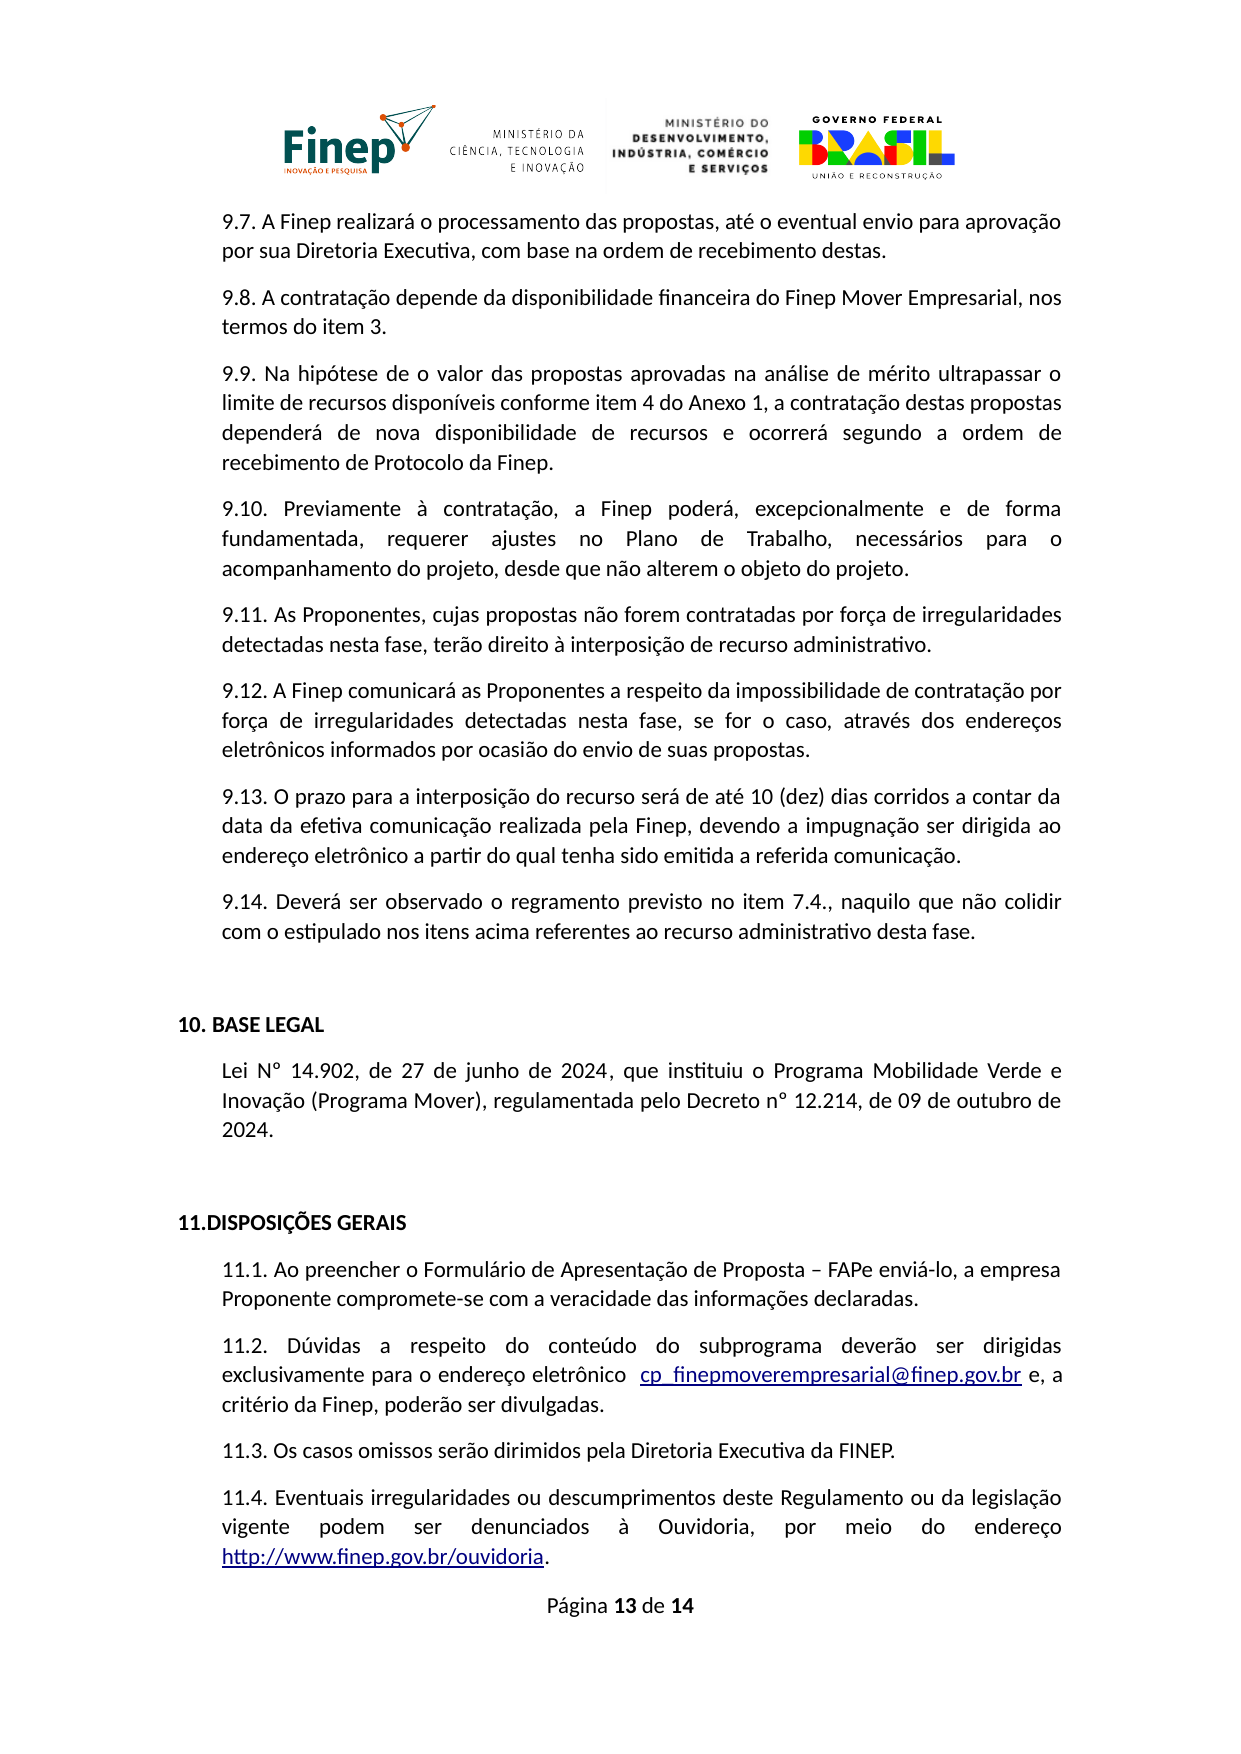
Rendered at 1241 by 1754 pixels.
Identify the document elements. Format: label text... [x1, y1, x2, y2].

text 9.14. Deverá ser observado o regramento previsto no item 7.4., naquilo que não colidir com o estipulado nos itens acima referentes ao recurso administrativo desta fase. [222, 887, 1063, 945]
text 9.12. A Finep comunicará as Proponentes a respeito da impossibilidade de contratação por força de irregularidades detectadas nesta fase, se for o caso, através dos endereços eletrônicos informados por ocasião do envio de suas propostas. [222, 676, 1063, 763]
text 9.9. Na hipótese de o valor das propostas aprovadas na análise de mérito ultrapassar o limite de recursos disponíveis conforme item 4 do Anexo 1, a contratação destas propostas dependerá de nova disponibilidade de recursos e ocorrerá segundo a ordem de recebimento de Protocolo da Finep. [222, 359, 1063, 476]
text 11.4. Eventuais irregularidades ou descumprimentos deste Regulamento ou da legislação vigente podem ser denunciados à Ouvidoria, por meio do endereço http://www.finep.gov.br/ouvidoria. [222, 1483, 1063, 1570]
text 11.1. Ao preencher o Formulário de Apresentação de Proposta – FAPe enviá-lo, a empresa Proponente compromete-se com a veracidade das informações declaradas. [222, 1255, 1063, 1312]
text 9.13. O prazo para a interposição do recurso será de até 10 (dez) dias corridos a contar da data da efetiva comunicação realizada pela Finep, devendo a impugnação ser dirigida ao endereço eletrônico a partir do qual tenha sido emitida a referida comunicação. [222, 782, 1063, 869]
text 9.10. Previamente à contratação, a Finep poderá, excepcionalmente e de forma fundamentada, requerer ajustes no Plano de Trabalho, necessários para o acompanhamento do projeto, desde que não alterem o objeto do projeto. [222, 494, 1063, 582]
text 10. BASE LEGAL [177, 1010, 1063, 1038]
text Lei Nº 14.902, de 27 de junho de 2024, que instituiu o Programa Mobilidade Verde e Inovação (Programa Mover), regulamentada pelo Decreto nº 12.214, de 09 de outubro de 2024. [222, 1056, 1063, 1144]
text 11.3. Os casos omissos serão dirimidos pela Diretoria Executiva da FINEP. [222, 1436, 1063, 1464]
text 9.11. As Proponentes, cujas propostas não forem contratadas por força de irregularidades detectadas nesta fase, terão direito à interposição de recurso administrativo. [222, 600, 1063, 658]
text 11.2. Dúvidas a respeito do conteúdo do subprograma deverão ser dirigidas exclusivamente para o endereço eletrônico cp_finepmoverempresarial@finep.gov.br e, a critério da Finep, poderão ser divulgadas. [222, 1331, 1063, 1418]
text 9.8. A contratação depende da disponibilidade financeira do Finep Mover Empresarial, nos termos do item 3. [222, 283, 1063, 341]
text 11.DISPOSIÇÕES GERAIS [177, 1208, 1063, 1236]
text 9.7. A Finep realizará o processamento das propostas, até o eventual envio para aprovação por sua Diretoria Executiva, com base na ordem de recebimento destas. [222, 207, 1063, 264]
